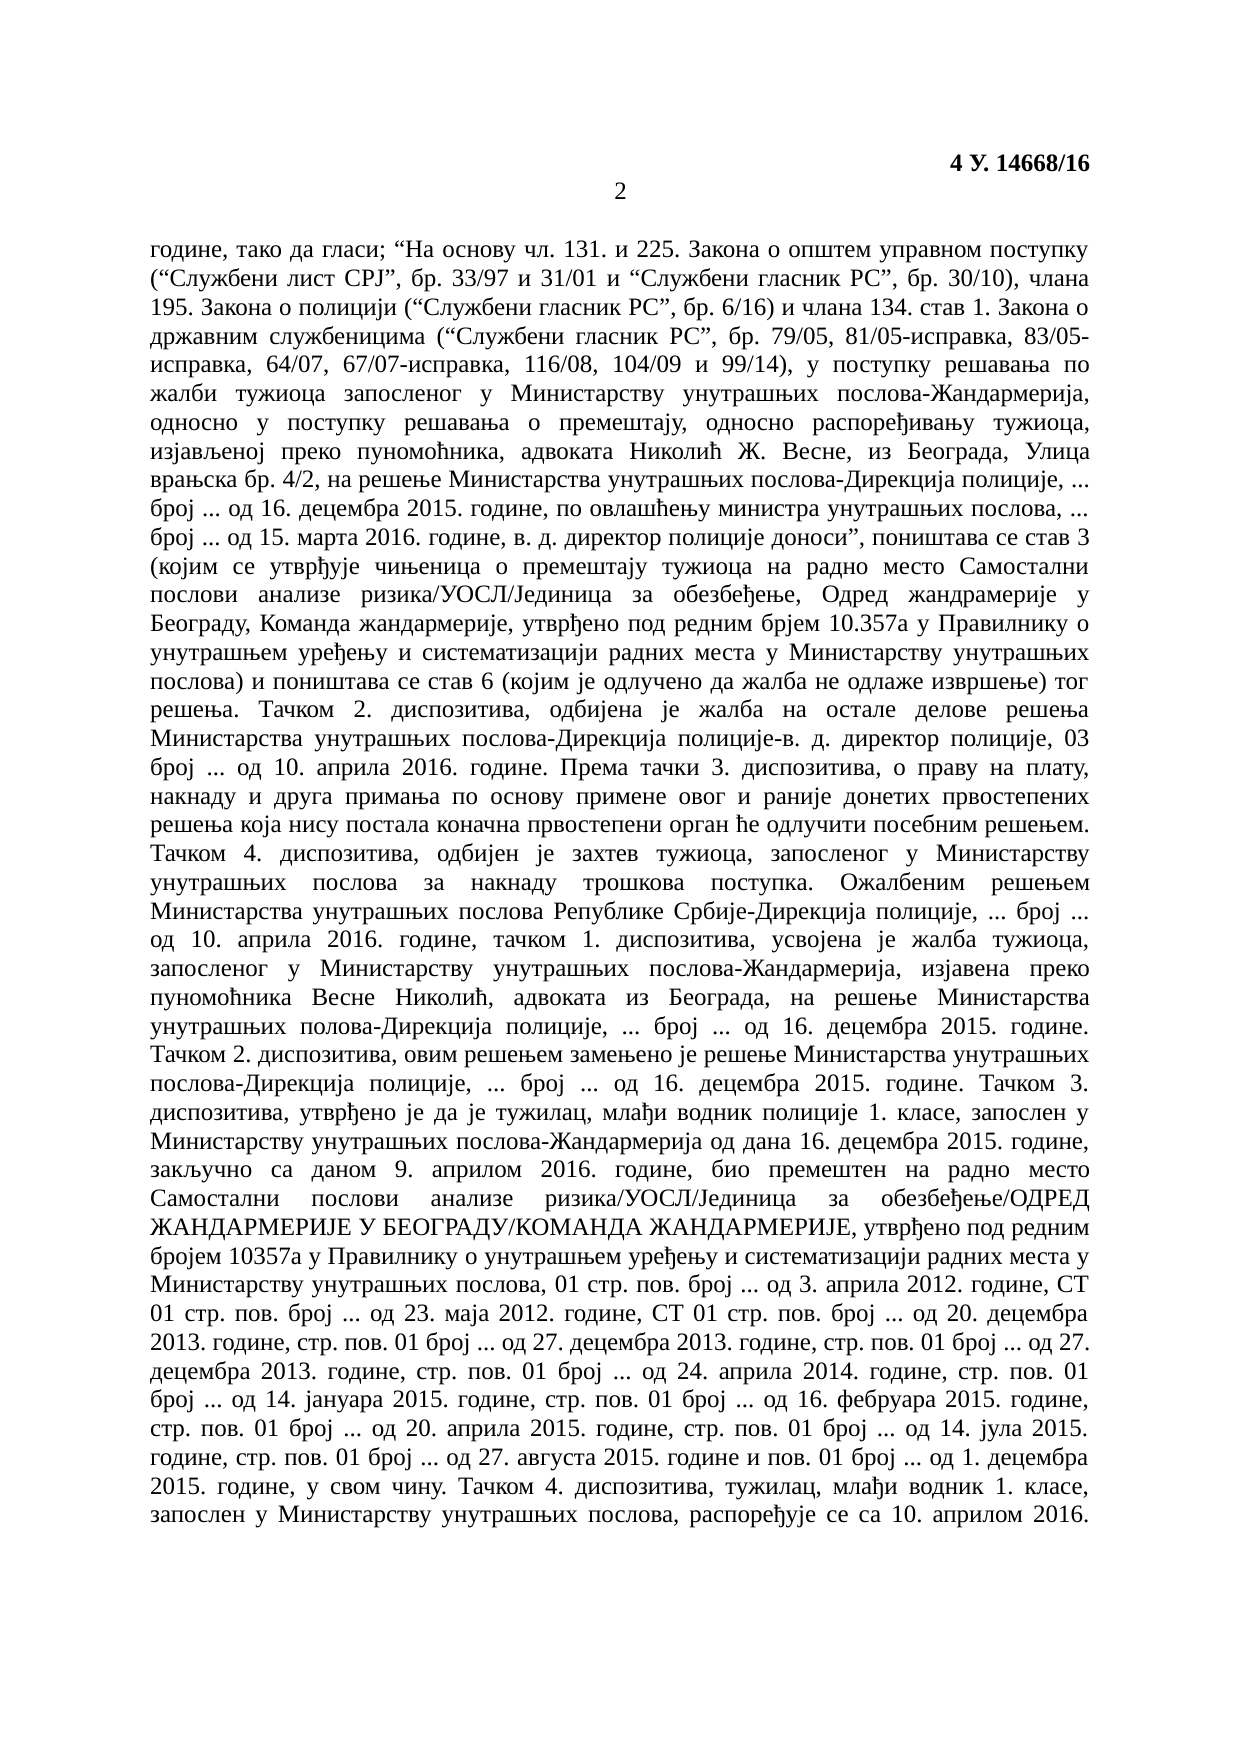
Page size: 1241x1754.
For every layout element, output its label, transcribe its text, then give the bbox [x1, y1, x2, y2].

text године, тако да гласи; “На основу чл. 131. и 225. Закона о општем управном поступку (“Службени лист СРЈ”, бр. 33/97 и 31/01 и “Службени гласник РС”, бр. 30/10), члана 195. Закона о полицији (“Службени гласник РС”, бр. 6/16) и члана 134. став 1. Закона о државним службеницима (“Службени гласник РС”, бр. 79/05, 81/05-исправка, 83/05-исправка, 64/07, 67/07-исправка, 116/08, 104/09 и 99/14), у поступку решавања по жалби тужиоца запосленог у Министарству унутрашњих послова-Жандармерија, односно у поступку решавања о премештају, односно распоређивању тужиоца, изјављеној преко пуномоћника, адвоката Николић Ж. Весне, из Београда, Улица врањска бр. 4/2, на решење Министарства унутрашњих послова-Дирекција полиције, ... број ... од 16. децембра 2015. године, по овлашћењу министра унутрашњих послова, ... број ... од 15. марта 2016. године, в. д. директор полиције доноси”, поништава се став 3 (којим се утврђује чињеница о премештају тужиоца на радно место Самостални послови анализе ризика/УОСЛ/Јединица за обезбеђење, Одред жандрамерије у Београду, Команда жандармерије, утврђено под редним брјем 10.357а у Правилнику о унутрашњем уређењу и систематизацији радних места у Министарству унутрашњих послова) и поништава се став 6 (којим је одлучено да жалба не одлаже извршење) тог решења. Тачком 2. диспозитива, одбијена је жалба на остале делове решења Министарства унутрашњих послова-Дирекција полиције-в. д. директор полиције, 03 број ... од 10. априла 2016. године. Према тачки 3. диспозитива, о праву на плату, накнаду и друга примања по основу примене овог и раније донетих првостепених решења која нису постала коначна првостепени орган ће одлучити посебним решењем. Тачком 4. диспозитива, одбијен је захтев тужиоца, запосленог у Министарству унутрашњих послова за накнаду трошкова поступка. Ожалбеним решењем Министарства унутрашњих послова Републике Србије-Дирекција полиције, ... број ... од 10. априла 2016. године, тачком 1. диспозитива, усвојена је жалба тужиоца, запосленог у Министарству унутрашњих послова-Жандармерија, изјавена преко пуномоћника Весне Николић, адвоката из Београда, на решење Министарства унутрашњих полова-Дирекција полиције, ... број ... од 16. децембра 2015. године. Тачком 2. диспозитива, овим решењем замењено је решење Министарства унутрашњих послова-Дирекција полиције, ... број ... од 16. децембра 2015. године. Тачком 3. диспозитива, утврђено је да је тужилац, млађи водник полиције 1. класе, запослен у Министарству унутрашњих послова-Жандармерија од дана 16. децембра 2015. године, закључно са даном 9. априлом 2016. године, био премештен на радно место Самостални послови анализе ризика/УОСЛ/Јединица за обезбеђење/ОДРЕД ЖАНДАРМЕРИЈЕ У БЕОГРАДУ/КОМАНДА ЖАНДАРМЕРИЈЕ, утврђено под редним бројем 10357а у Правилнику о унутрашњем уређењу и систематизацији радних места у Министарству унутрашњих послова, 01 стр. пов. број ... од 3. априла 2012. године, СТ 01 стр. пов. број ... од 23. маја 2012. године, СТ 01 стр. пов. број ... од 20. децембра 2013. године, стр. пов. 01 број ... од 27. децембра 2013. године, стр. пов. 01 број ... од 27. децембра 2013. године, стр. пов. 01 број ... од 24. априла 2014. године, стр. пов. 01 број ... од 14. јануара 2015. године, стр. пов. 01 број ... од 16. фебруара 2015. године, стр. пов. 01 број ... од 20. априла 2015. године, стр. пов. 01 број ... од 14. јула 2015. године, стр. пов. 01 број ... од 27. августа 2015. године и пов. 01 број ... од 1. децембра 2015. године, у свом чину. Тачком 4. диспозитива, тужилац, млађи водник 1. класе, запослен у Министарству унутрашњих послова, распоређује се са 10. априлом 2016. [150, 234, 1091, 1528]
